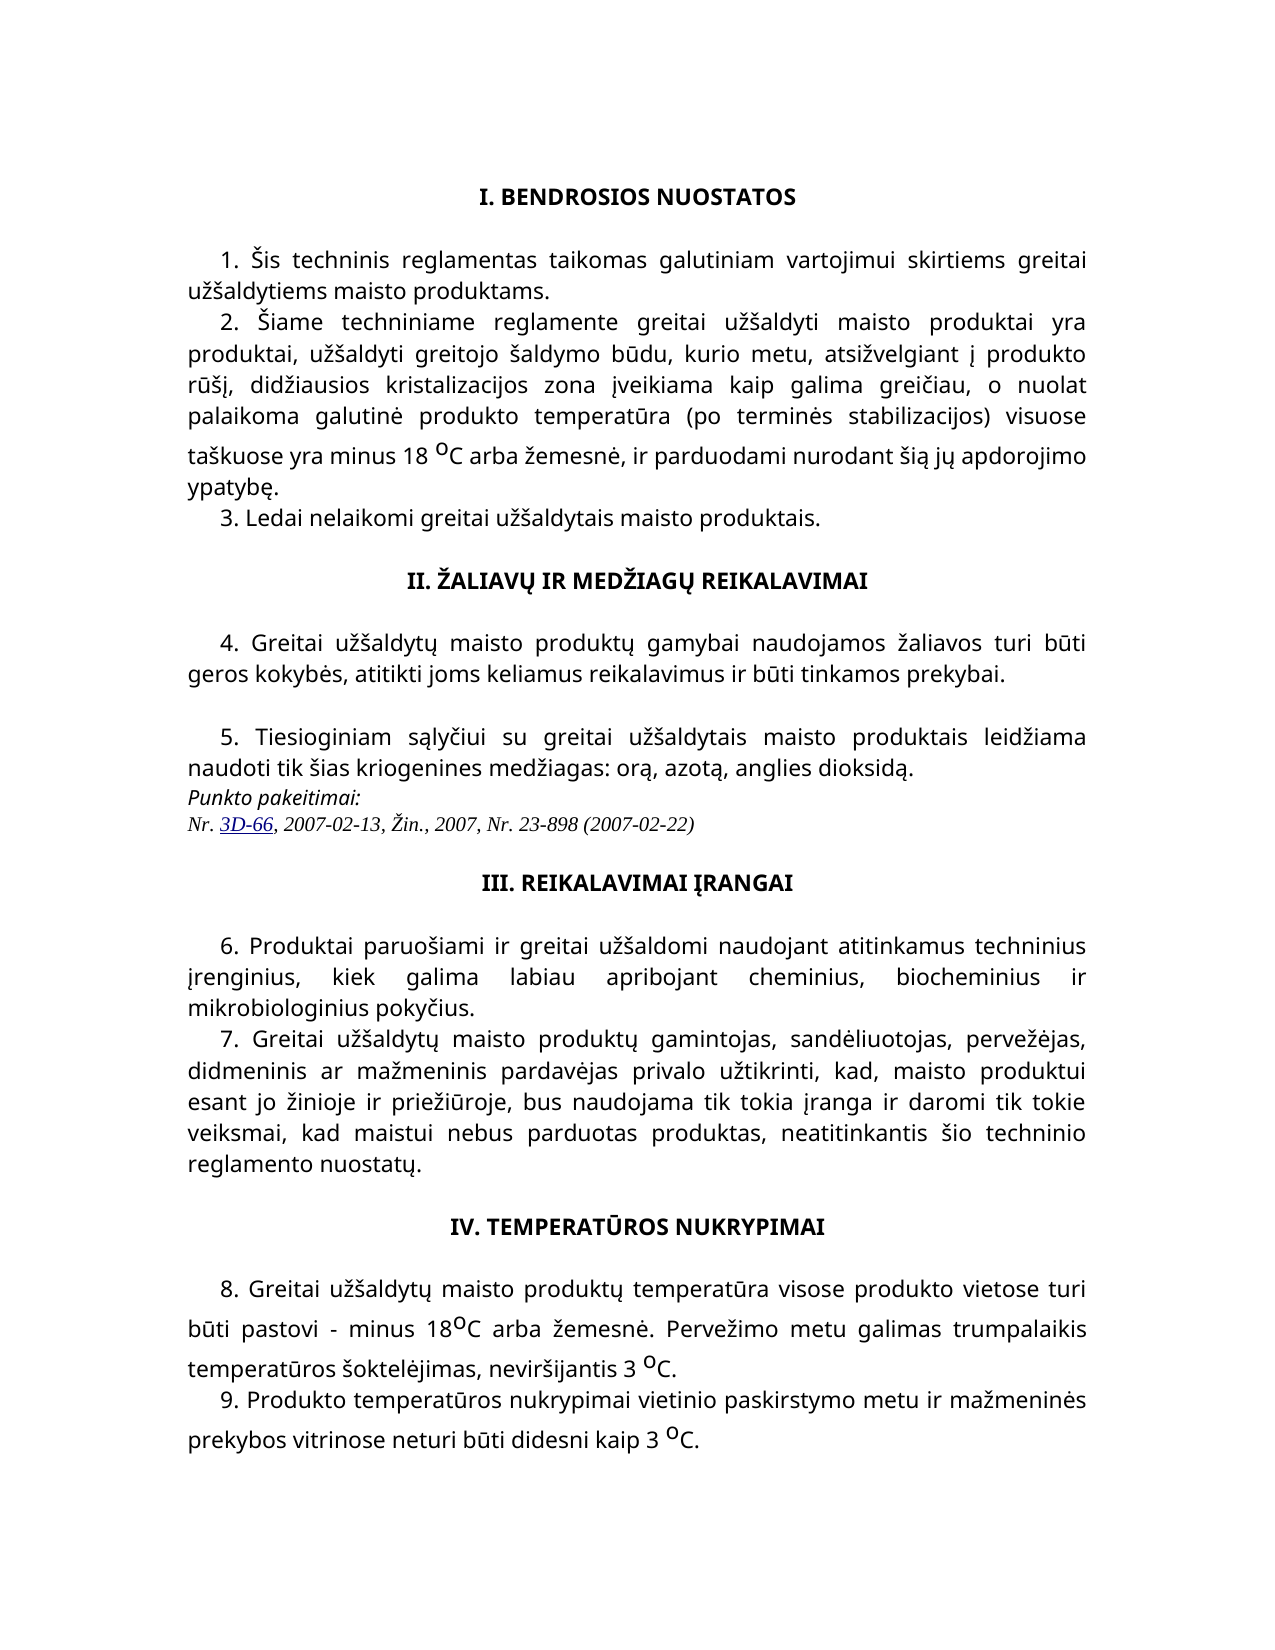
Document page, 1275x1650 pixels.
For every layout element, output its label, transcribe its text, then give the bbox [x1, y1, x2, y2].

text 1. Šis techninis reglamentas taikomas galutiniam vartojimui skirtiems greitai užšaldytiems maisto produktams. [187, 244, 1087, 306]
text III. reikalavimai ĮRANGAI [187, 867, 1087, 898]
text Nr. 3D-66, 2007-02-13, Žin., 2007, Nr. 23-898 (2007-02-22) [187, 812, 1087, 836]
text 9. Produkto temperatūros nukrypimai vietinio paskirstymo metu ir mažmeninės prekybos vitrinose neturi būti didesni kaip 3 oC. [187, 1384, 1087, 1455]
text 3. Ledai nelaikomi greitai užšaldytais maisto produktais. [187, 502, 1087, 533]
text 4. Greitai užšaldytų maisto produktų gamybai naudojamos žaliavos turi būti geros kokybės, atitikti joms keliamus reikalavimus ir būti tinkamos prekybai. [187, 627, 1087, 690]
text II. ŽALIAVŲ IR MEDŽIAGŲ REIKALAVIMAI [187, 565, 1087, 596]
text 2. Šiame techniniame reglamente greitai užšaldyti maisto produktai yra produktai, užšaldyti greitojo šaldymo būdu, kurio metu, atsižvelgiant į produkto rūšį, didžiausios kristalizacijos zona įveikiama kaip galima greičiau, o nuolat palaikoma galutinė produkto temperatūra (po terminės stabilizacijos) visuose taškuose yra minus 18 oC arba žemesnė, ir parduodami nurodant šią jų apdorojimo ypatybę. [187, 306, 1087, 502]
text 6. Produktai paruošiami ir greitai užšaldomi naudojant atitinkamus techninius įrenginius, kiek galima labiau apribojant cheminius, biocheminius ir mikrobiologinius pokyčius. [187, 930, 1087, 1023]
text IV. TEMPERATŪROS NUKRYPIMAI [187, 1211, 1087, 1242]
text 8. Greitai užšaldytų maisto produktų temperatūra visose produkto vietose turi būti pastovi - minus 18oC arba žemesnė. Pervežimo metu galimas trumpalaikis temperatūros šoktelėjimas, neviršijantis 3 oC. [187, 1273, 1087, 1384]
text 5. Tiesioginiam sąlyčiui su greitai užšaldytais maisto produktais leidžiama naudoti tik šias kriogenines medžiagas: orą, azotą, anglies dioksidą. [187, 721, 1087, 783]
text I. BENDROSIOS NUOSTATOS [187, 181, 1087, 212]
text Punkto pakeitimai: [187, 783, 1087, 812]
text 7. Greitai užšaldytų maisto produktų gamintojas, sandėliuotojas, pervežėjas, didmeninis ar mažmeninis pardavėjas privalo užtikrinti, kad, maisto produktui esant jo žinioje ir priežiūroje, bus naudojama tik tokia įranga ir daromi tik tokie veiksmai, kad maistui nebus parduotas produktas, neatitinkantis šio techninio reglamento nuostatų. [187, 1023, 1087, 1180]
